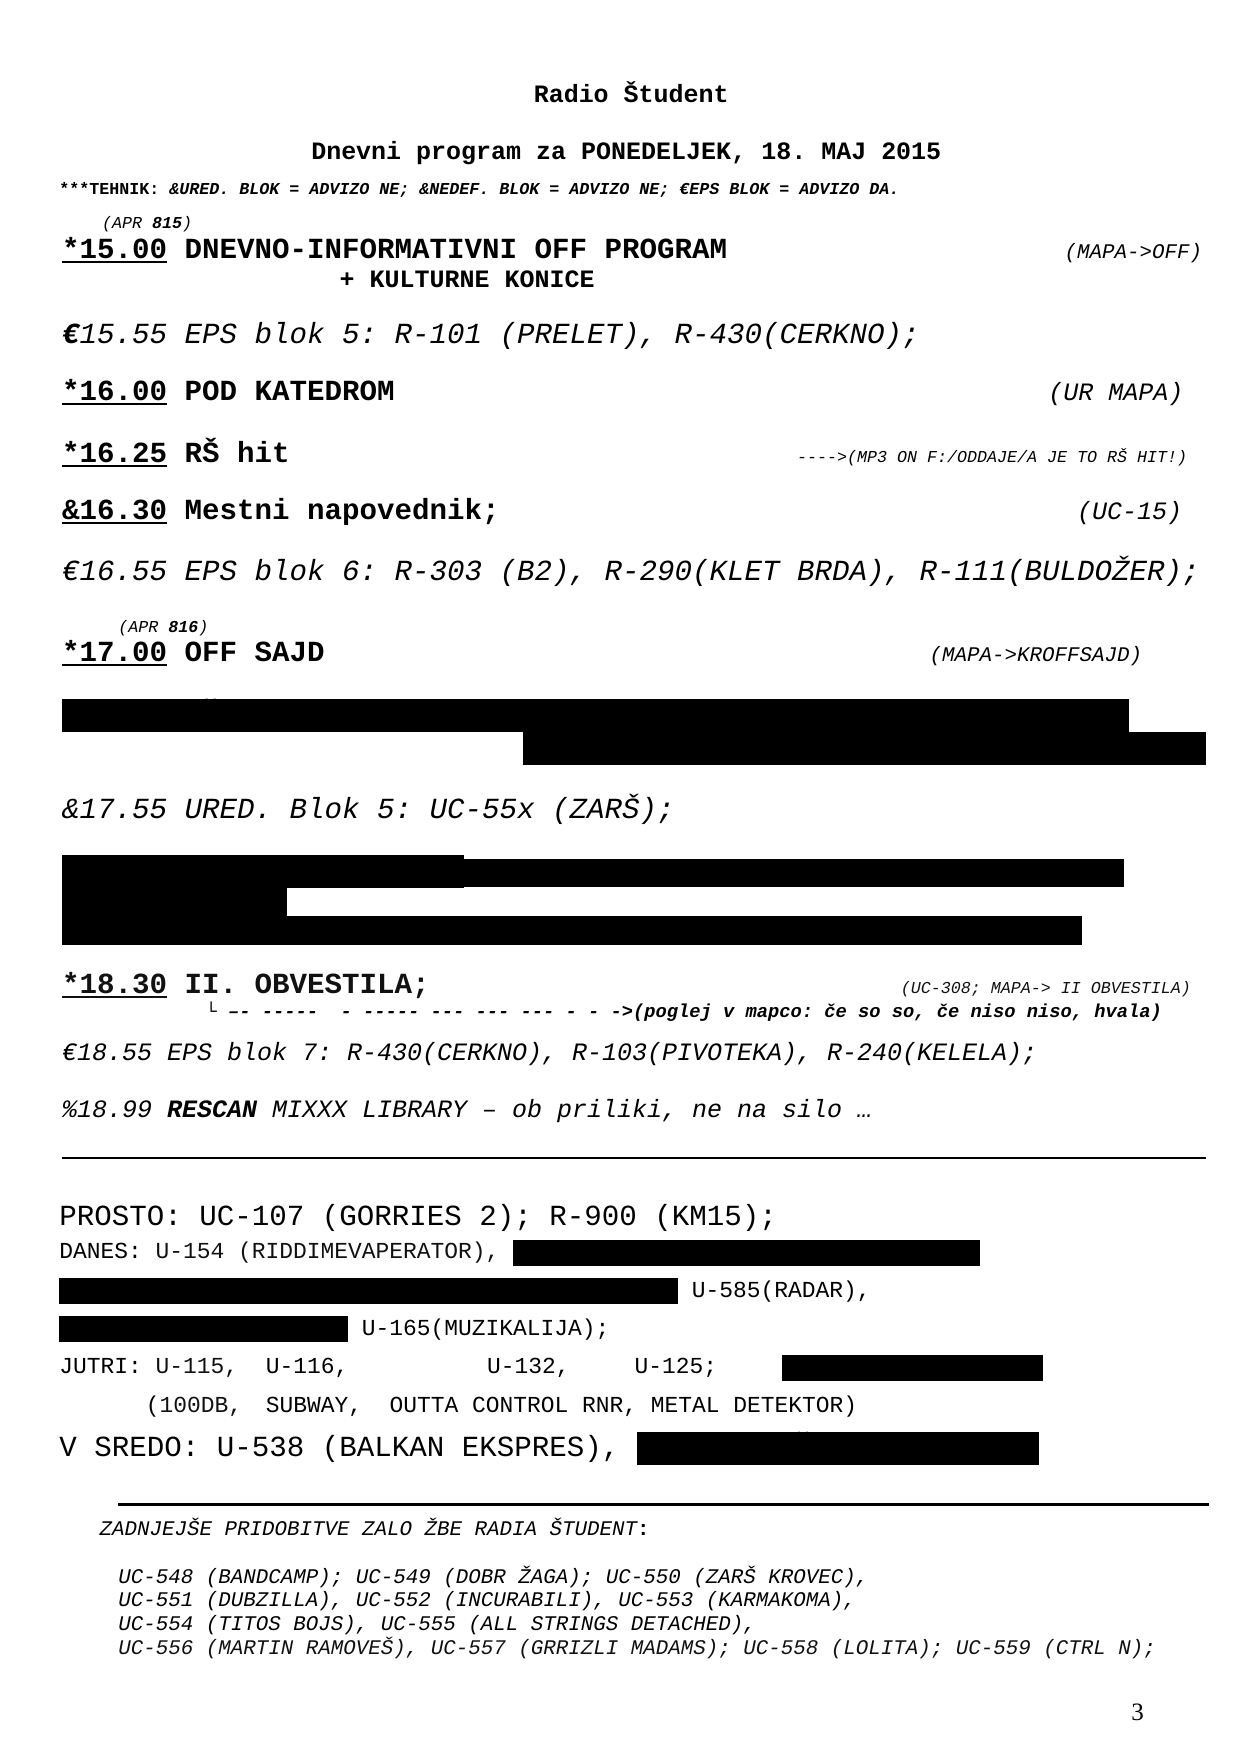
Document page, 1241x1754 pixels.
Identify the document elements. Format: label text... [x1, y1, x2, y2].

text (mapa rkhv ali živo) [62, 916, 1206, 945]
text *16.00 POD KATEDROM (UR MAPA) [62, 376, 1206, 409]
text (100DB, SUBWAY, OUTTA CONTROL RNR, METAL DETEKTOR) [118, 1393, 1209, 1419]
text Radio Študent [118, 82, 1144, 110]
text *17.00 OFF SAJD (MAPA->KROFFSAJD) [62, 637, 1206, 670]
text V SREDO: U-538 (BALKAN EKSPRES), U-539 (JUŽNA HEMISFERA) [59, 1432, 1209, 1465]
text ZADNJEJŠE PRIDOBITVE ZALO ŽBE RADIA ŠTUDENT: [43, 1518, 1209, 1542]
text (APR 816) [62, 618, 1206, 637]
text *17.30 RŠ RECENZIJA: Sir Richard Bishop @ Klub Gromka, 10. 5. [62, 699, 1206, 732]
text + KULTURNE KONICE [62, 267, 1206, 295]
text €18.55 EPS blok 7: R-430(CERKNO), R-103(PIVOTEKA), R-240(KELELA); [62, 1040, 1206, 1068]
text UC-551 (DUBZILLA), UC-552 (INCURABILI), UC-553 (KARMAKOMA), [118, 1589, 1230, 1613]
text €16.55 EPS blok 6: R-303 (B2), R-290(KLET BRDA), R-111(BULDOŽER); [62, 557, 1206, 589]
text UC-548 (BANDCAMP); UC-549 (DOBR ŽAGA); UC-550 (ZARŠ KROVEC), [118, 1566, 1230, 1589]
text U-225 (HERTZARHITEKTUR), U-245 (ZID NAPOVED), U-585(RADAR), [59, 1278, 1209, 1304]
text UC-554 (TITOS BOJS), UC-555 (ALL STRINGS DETACHED), [118, 1613, 1230, 1637]
text €15.55 EPS blok 5: R-101 (PRELET), R-430(CERKNO); [62, 319, 1206, 352]
text ***TEHNIK: &URED. BLOK = ADVIZO NE; &NEDEF. BLOK = ADVIZO NE; €EPS BLOK = ADVIZO DA. [59, 181, 1162, 200]
text *18.00 RKHV intervju: Ale Abreu, pripravljata Anja Banko in Petra [62, 855, 1206, 888]
text JUTRI: U-115, U-116, U-132, U-125; U-183 (KILAVO SEME) [59, 1355, 1209, 1381]
text UC-556 (MARTIN RAMOVEŠ), UC-557 (GRRIZLI MADAMS); UC-558 (LOLITA); UC-559 (CTRL N); [118, 1637, 1230, 1660]
text &16.30 Mestni napovednik; (UC-15) [62, 495, 1206, 528]
text U-100 (TEMNA ZVEZDA); U-165(MUZIKALIJA); [59, 1316, 1209, 1342]
text &17.55 URED. Blok 5: UC-55x (ZARŠ); [62, 794, 1206, 827]
text Dnevni program za PONEDELJEK, 18. MAJ 2015 [43, 138, 1209, 167]
text (GR <<< MAPA) - PRIRAPVLJA JAKA GOOB [62, 732, 1206, 765]
text *16.25 RŠ hit ---->(MP3 ON F:/ODDAJE/A JE TO RŠ HIT!) [62, 438, 1206, 471]
text *18.30 II. OBVESTILA; (UC-308; MAPA-> II OBVESTILA) [62, 969, 1206, 1002]
text └ –- ----- - ----- --- --- --- - - ->(poglej v mapco: če so so, če niso niso, hvala) [59, 1002, 1162, 1023]
text *15.00 DNEVNO-INFORMATIVNI OFF PROGRAM (MAPA->OFF) [62, 234, 1206, 267]
text PROSTO: UC-107 (GORRIES 2); R-900 (KM15); [59, 1201, 1144, 1234]
text Meterc; [62, 888, 1206, 916]
text %18.99 RESCAN MIXXX LIBRARY – ob priliki, ne na silo … [62, 1096, 1206, 1125]
text DANES: U-154 (RIDDIMEVAPERATOR), U-273(OTITIS), U-250a(AARTEFAKT), [59, 1239, 1209, 1266]
text (APR 815) [62, 215, 1206, 234]
